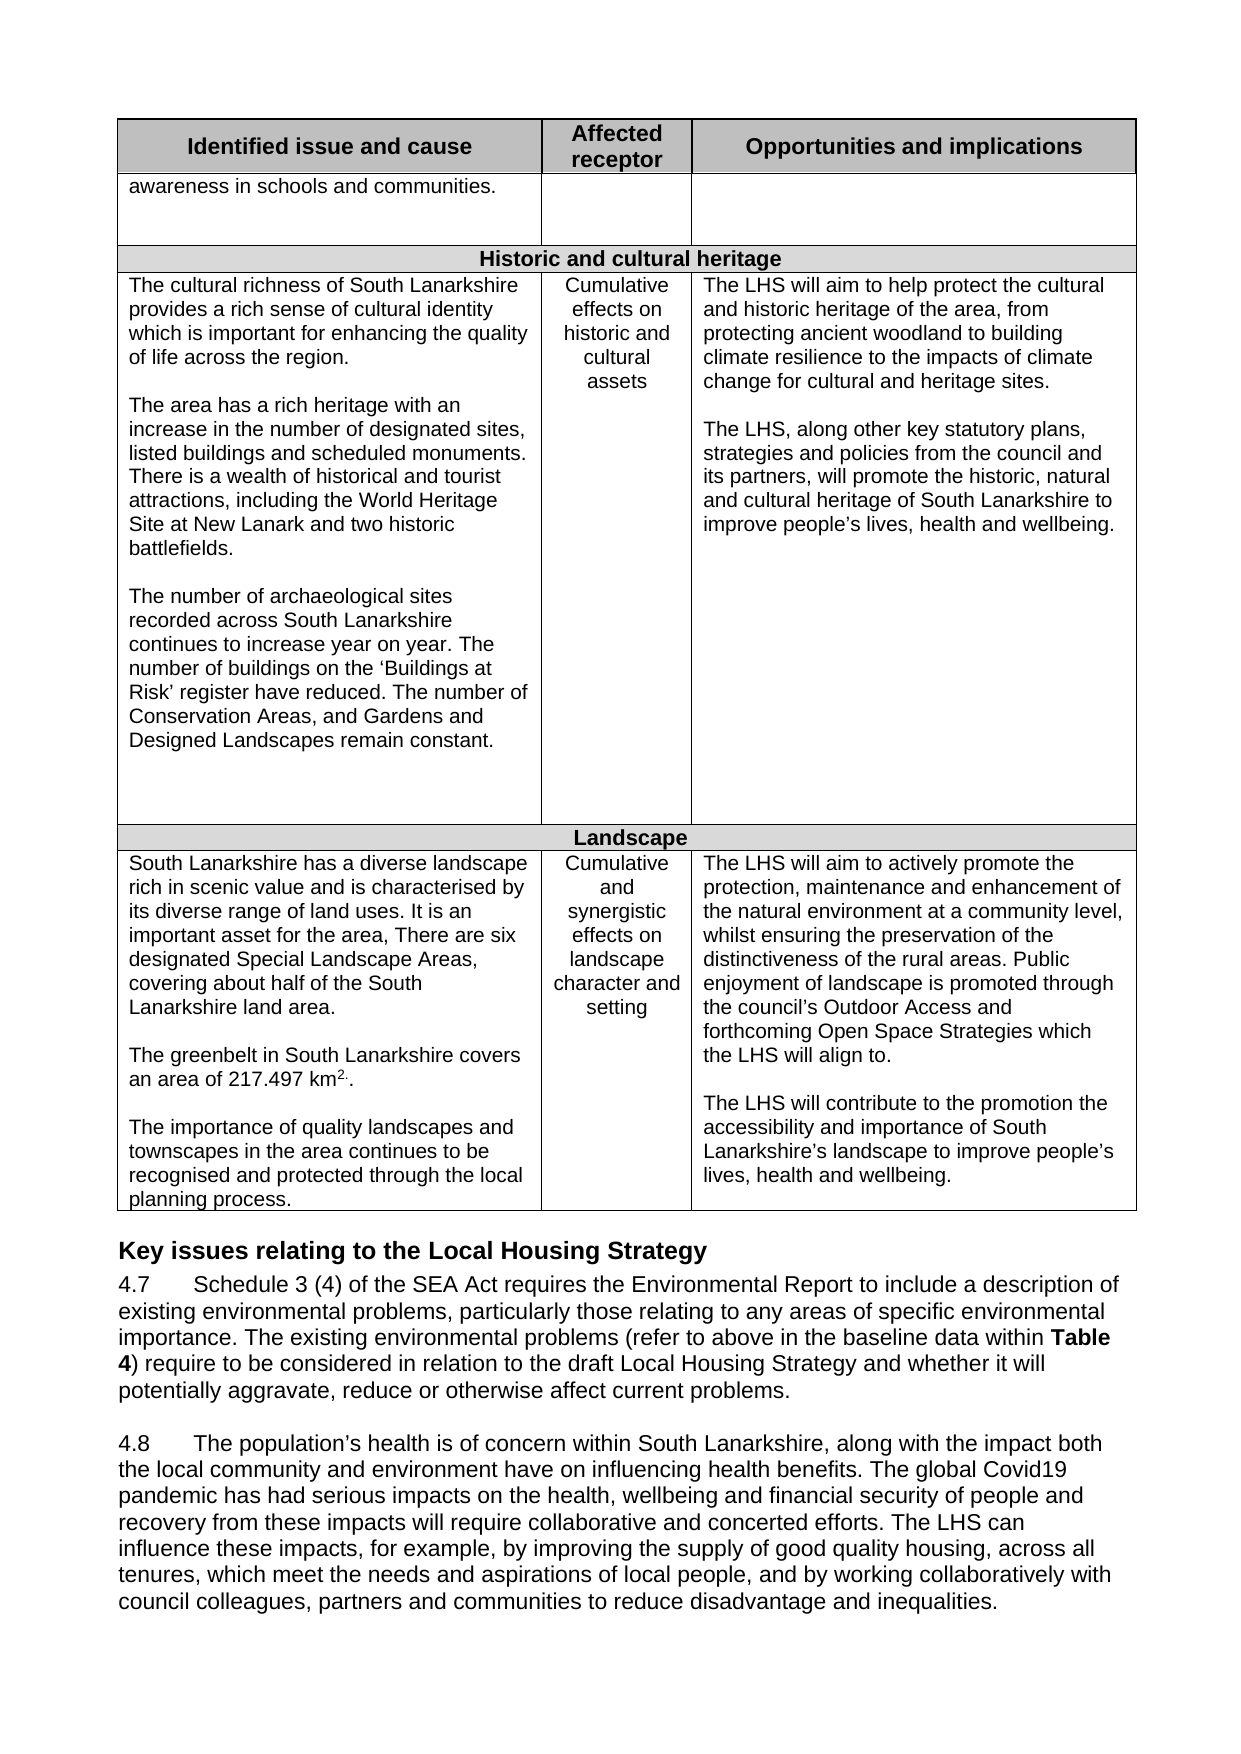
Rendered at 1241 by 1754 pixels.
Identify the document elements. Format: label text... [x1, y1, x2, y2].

subtitle Key issues relating to the Local Housing Strategy [118, 1236, 1122, 1265]
table_cell Historic and cultural heritage [118, 246, 1136, 272]
table_cell The LHS will aim to actively promote the protection, maintenance and enhancement of the natural environment at a community level, whilst ensuring the preservation of the distinctiveness of the rural areas. Public enjoyment of landscape is promoted through the council’s Outdoor Access and forthcoming Open Space Strategies which the LHS will align to. The LHS will contribute to the promotion the accessibility and importance of South Lanarkshire’s landscape to improve people’s lives, health and wellbeing. [692, 851, 1136, 1210]
table_header Identified issue and cause [118, 120, 541, 172]
table_cell [542, 174, 691, 245]
text 4.8 The population’s health is of concern within South Lanarkshire, along with the impact both the local community and environment have on influencing health benefits. The global Covid19 pandemic has had serious impacts on the health, wellbeing and financial security of people and recovery from these impacts will require collaborative and concerted efforts. The LHS can influence these impacts, for example, by improving the supply of good quality housing, across all tenures, which meet the needs and aspirations of local people, and by working collaboratively with council colleagues, partners and communities to reduce disadvantage and inequalities. [118, 1429, 1122, 1614]
table_cell The LHS will aim to help protect the cultural and historic heritage of the area, from protecting ancient woodland to building climate resilience to the impacts of climate change for cultural and heritage sites. The LHS, along other key statutory plans, strategies and policies from the council and its partners, will promote the historic, natural and cultural heritage of South Lanarkshire to improve people’s lives, health and wellbeing. [692, 273, 1136, 824]
table_cell Cumulative effects on historic and cultural assets [542, 273, 691, 824]
table_cell The cultural richness of South Lanarkshire provides a rich sense of cultural identity which is important for enhancing the quality of life across the region. The area has a rich heritage with an increase in the number of designated sites, listed buildings and scheduled monuments. There is a wealth of historical and tourist attractions, including the World Heritage Site at New Lanark and two historic battlefields. The number of archaeological sites recorded across South Lanarkshire continues to increase year on year. The number of buildings on the ‘Buildings at Risk’ register have reduced. The number of Conservation Areas, and Gardens and Designed Landscapes remain constant. [118, 273, 541, 824]
table_header Affected receptor [543, 120, 691, 172]
table_cell Cumulative and synergistic effects on landscape character and setting [542, 851, 691, 1210]
table_cell awareness in schools and communities. [118, 174, 541, 245]
table_cell Landscape [118, 825, 1136, 850]
text 4.7 Schedule 3 (4) of the SEA Act requires the Environmental Report to include a description of existing environmental problems, particularly those relating to any areas of specific environmental importance. The existing environmental problems (refer to above in the baseline data within Table 4) require to be considered in relation to the draft Local Housing Strategy and whether it will potentially aggravate, reduce or otherwise affect current problems. [118, 1271, 1122, 1403]
table_cell South Lanarkshire has a diverse landscape rich in scenic value and is characterised by its diverse range of land uses. It is an important asset for the area, There are six designated Special Landscape Areas, covering about half of the South Lanarkshire land area. The greenbelt in South Lanarkshire covers an area of 217.497 km2.. The importance of quality landscapes and townscapes in the area continues to be recognised and protected through the local planning process. [118, 851, 541, 1210]
table_cell [692, 174, 1136, 245]
table_header Opportunities and implications [693, 120, 1135, 172]
